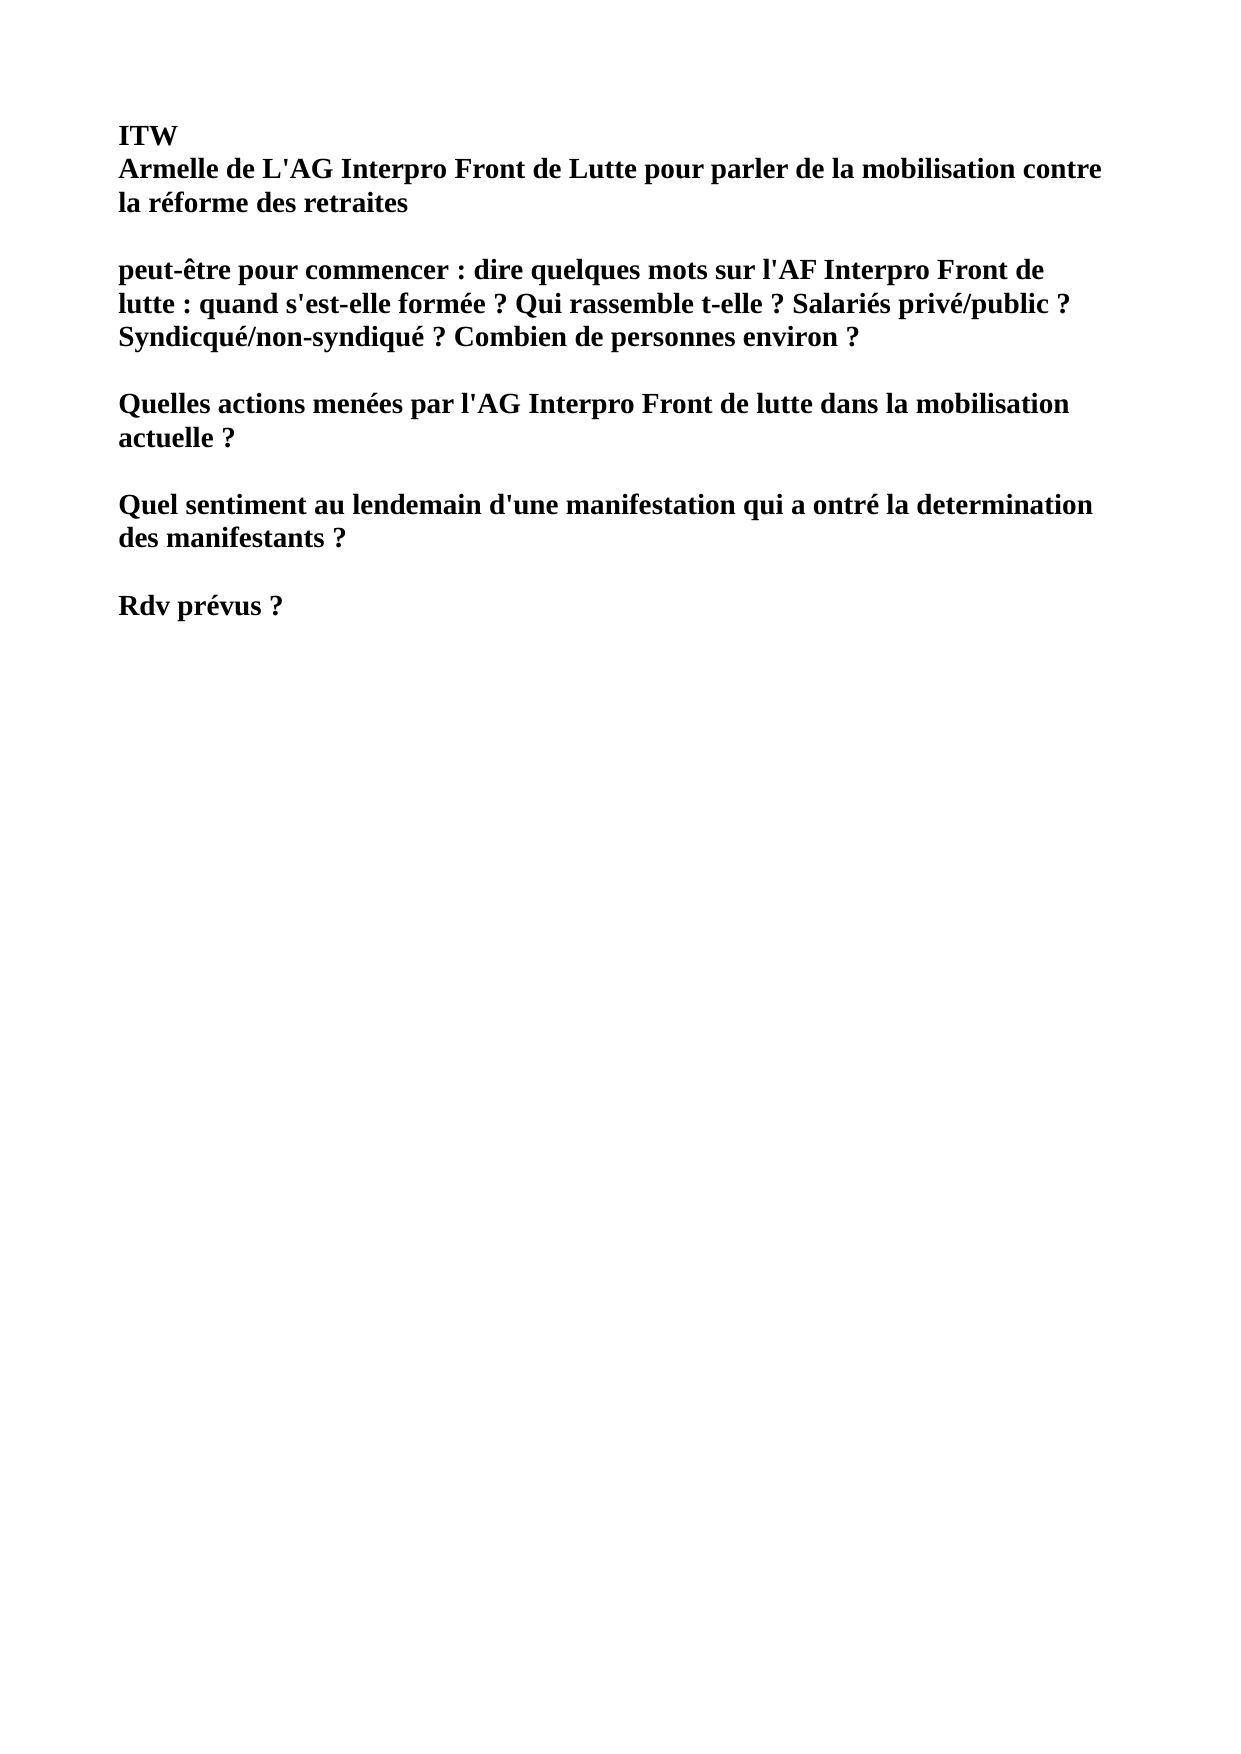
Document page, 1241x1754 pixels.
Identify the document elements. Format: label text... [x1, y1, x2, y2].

text Rdv prévus ? [118, 588, 1122, 621]
text Armelle de L'AG Interpro Front de Lutte pour parler de la mobilisation contre la réforme des retraites [118, 152, 1122, 219]
text peut-être pour commencer : dire quelques mots sur l'AF Interpro Front de lutte : quand s'est-elle formée ? Qui rassemble t-elle ? Salariés privé/public ? Syndicqué/non-syndiqué ? Combien de personnes environ ? [118, 252, 1122, 353]
text Quel sentiment au lendemain d'une manifestation qui a ontré la determination des manifestants ? [118, 487, 1122, 554]
text Quelles actions menées par l'AG Interpro Front de lutte dans la mobilisation actuelle ? [118, 386, 1122, 453]
text ITW [118, 118, 1122, 152]
